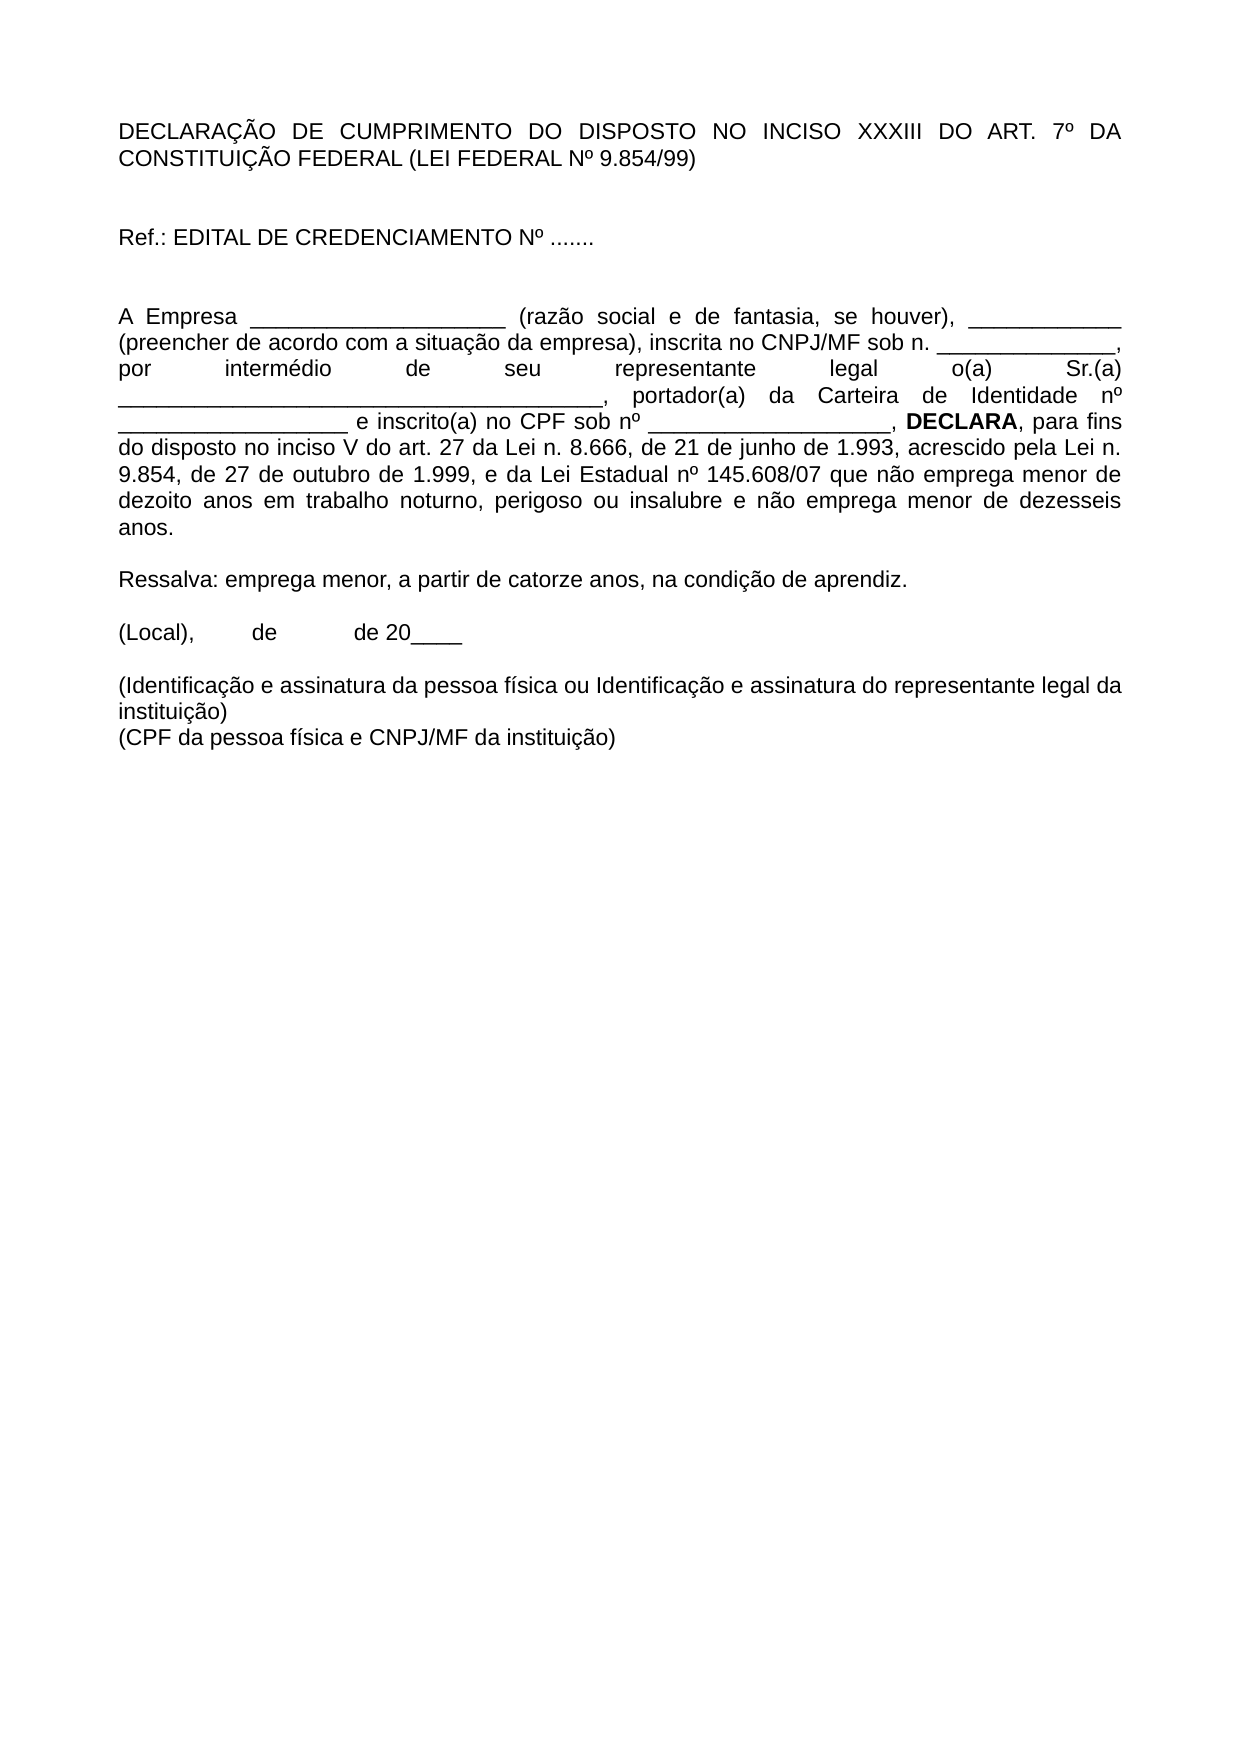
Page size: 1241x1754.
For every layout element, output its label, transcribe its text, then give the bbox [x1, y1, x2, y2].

text Ressalva: emprega menor, a partir de catorze anos, na condição de aprendiz. [118, 566, 1122, 592]
text DECLARAÇÃO DE CUMPRIMENTO DO DISPOSTO NO INCISO XXXIII DO ART. 7º DA CONSTITUIÇÃO FEDERAL (LEI FEDERAL Nº 9.854/99) [118, 118, 1122, 171]
text (Identificação e assinatura da pessoa física ou Identificação e assinatura do representante legal da instituição) [118, 672, 1122, 724]
text (CPF da pessoa física e CNPJ/MF da instituição) [118, 724, 1122, 751]
text A Empresa ____________________ (razão social e de fantasia, se houver), ____________ (preencher de acordo com a situação da empresa), inscrita no CNPJ/MF sob n. ______________, por intermédio de seu representante legal o(a) Sr.(a) ______________________________________, portador(a) da Carteira de Identidade nº __________________ e inscrito(a) no CPF sob nº ___________________, DECLARA, para fins do disposto no inciso V do art. 27 da Lei n. 8.666, de 21 de junho de 1.993, acrescido pela Lei n. 9.854, de 27 de outubro de 1.999, e da Lei Estadual nº 145.608/07 que não emprega menor de dezoito anos em trabalho noturno, perigoso ou insalubre e não emprega menor de dezesseis anos. [118, 303, 1122, 540]
text (Local), de de 20____ [118, 619, 1122, 645]
text Ref.: EDITAL DE CREDENCIAMENTO Nº ....... [118, 223, 1122, 250]
